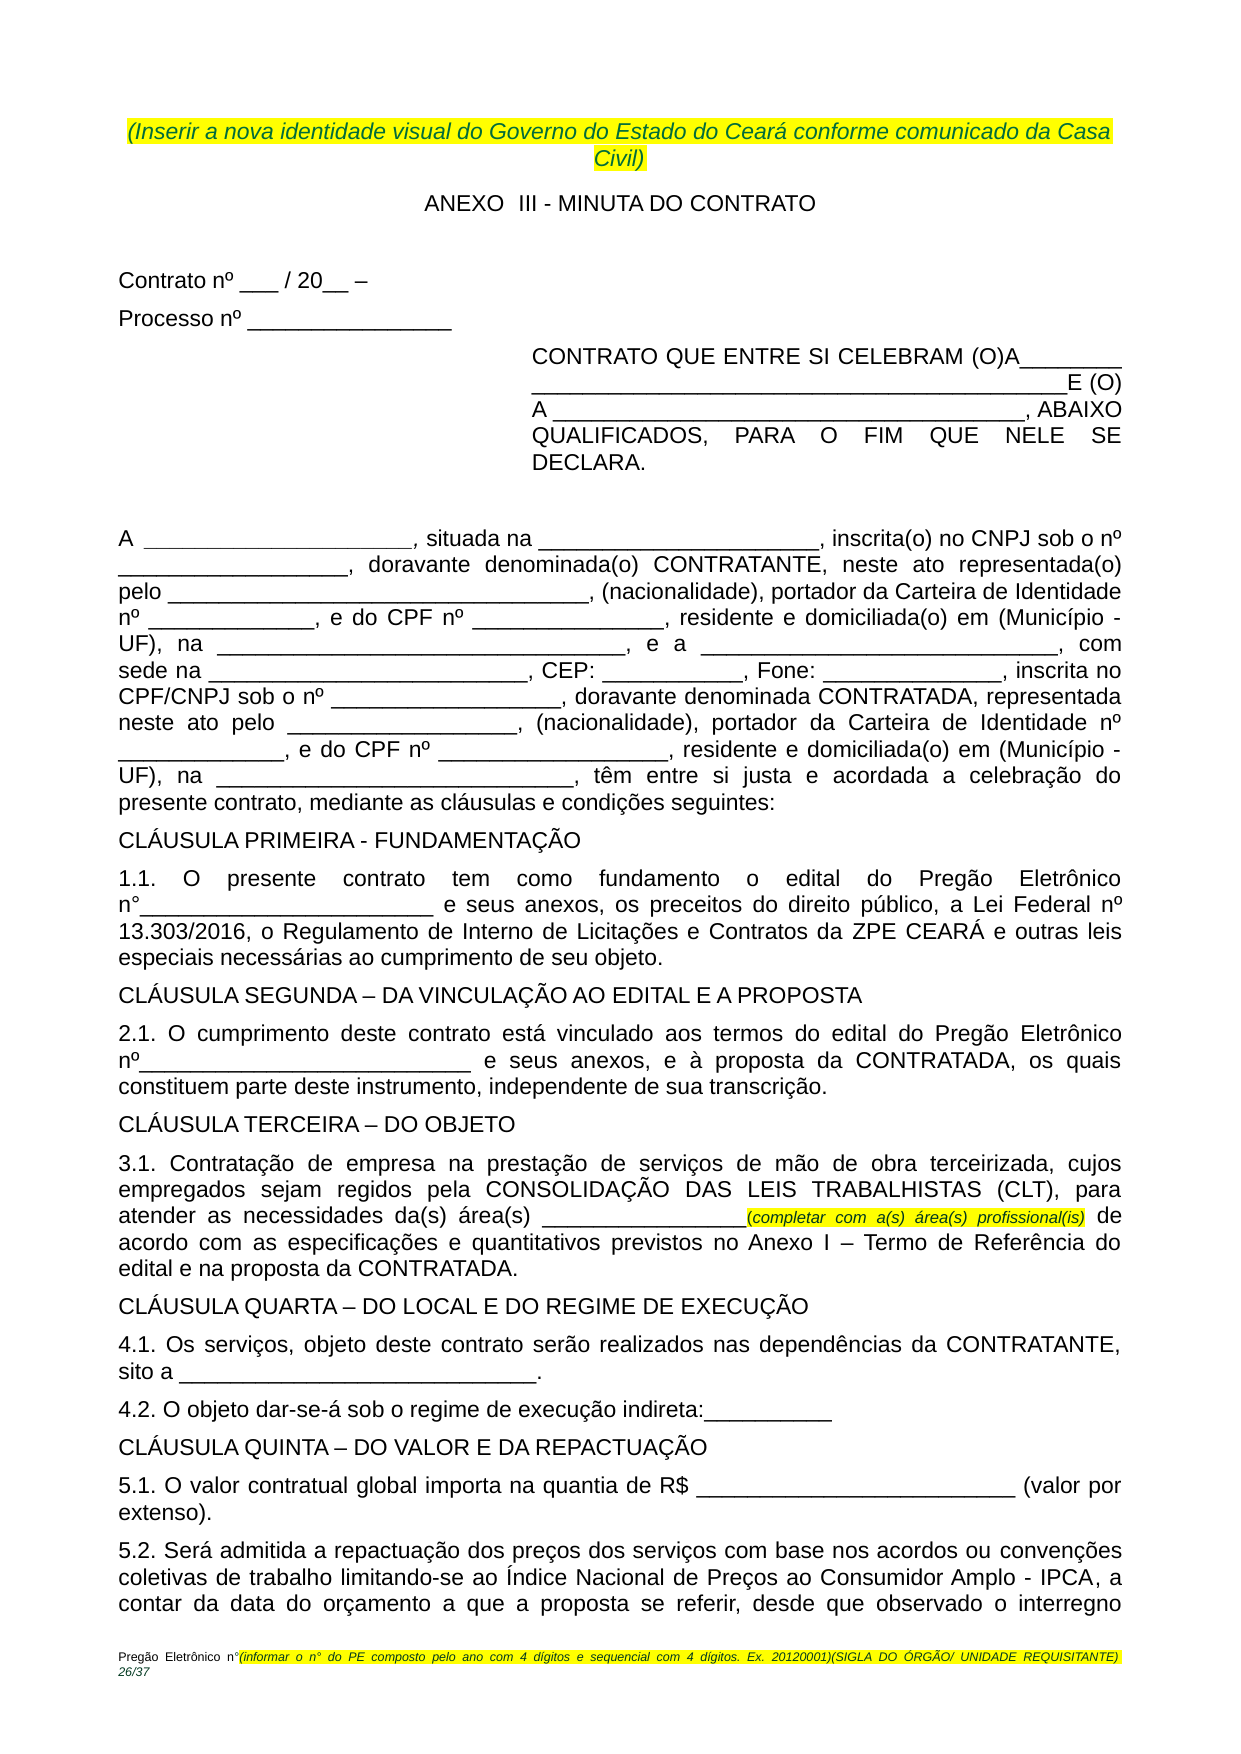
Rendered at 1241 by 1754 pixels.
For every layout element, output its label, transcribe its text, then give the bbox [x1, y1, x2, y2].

text 2.1. O cumprimento deste contrato está vinculado aos termos do edital do Pregão Eletrônico nº__________________________ e seus anexos, e à proposta da CONTRATADA, os quais constituem parte deste instrumento, independente de sua transcrição. [118, 1020, 1122, 1099]
text ANEXO III - MINUTA DO CONTRATO [118, 190, 1122, 216]
text A _____________________, situada na ______________________, inscrita(o) no CNPJ sob o nº __________________, doravante denominada(o) CONTRATANTE, neste ato representada(o) pelo _________________________________, (nacionalidade), portador da Carteira de Identidade nº _____________, e do CPF nº _______________, residente e domiciliada(o) em (Município - UF), na ________________________________, e a ____________________________, com sede na _________________________, CEP: ___________, Fone: ______________, inscrita no CPF/CNPJ sob o nº __________________, doravante denominada CONTRATADA, representada neste ato pelo __________________, (nacionalidade), portador da Carteira de Identidade nº _____________, e do CPF nº __________________, residente e domiciliada(o) em (Município - UF), na ____________________________, têm entre si justa e acordada a celebração do presente contrato, mediante as cláusulas e condições seguintes: [118, 525, 1122, 815]
text CLÁUSULA SEGUNDA – DA VINCULAÇÃO AO EDITAL E A PROPOSTA [118, 982, 1122, 1008]
text 5.1. O valor contratual global importa na quantia de R$ _________________________ (valor por extenso). [118, 1472, 1122, 1525]
text Contrato nº ___ / 20__ – [118, 267, 1122, 293]
text CLÁUSULA QUARTA – DO LOCAL E DO REGIME DE EXECUÇÃO [118, 1293, 1122, 1319]
text 4.2. O objeto dar-se-á sob o regime de execução indireta:__________ [118, 1396, 1122, 1422]
text 1.1. O presente contrato tem como fundamento o edital do Pregão Eletrônico n°_______________________ e seus anexos, os preceitos do direito público, a Lei Federal nº 13.303/2016, o Regulamento de Interno de Licitações e Contratos da zpe ceará e outras leis especiais necessárias ao cumprimento de seu objeto. [118, 865, 1122, 970]
text CLÁUSULA QUINTA – DO VALOR E DA REPACTUAÇÃO [118, 1434, 1122, 1461]
text CLÁUSULA PRIMEIRA - FUNDAMENTAÇÃO [118, 827, 1122, 853]
text CLÁUSULA TERCEIRA – DO OBJETO [118, 1111, 1122, 1138]
text Processo nº ________________ [118, 305, 1122, 331]
text 5.2. Será admitida a repactuação dos preços dos serviços com base nos acordos ou convenções coletivas de trabalho limitando-se ao Índice Nacional de Preços ao Consumidor Amplo - IPCA, a contar da data do orçamento a que a proposta se referir, desde que observado o interregno [118, 1537, 1122, 1616]
text CONTRATO QUE ENTRE SI CELEBRAM (O)A________ __________________________________________E (O) A _____________________________________, ABAIXO QUALIFICADOS, PARA O FIM QUE NELE SE DECLARA. [532, 343, 1122, 475]
text 4.1. Os serviços, objeto deste contrato serão realizados nas dependências da CONTRATANTE, sito a ____________________________. [118, 1331, 1122, 1384]
text 3.1. Contratação de empresa na prestação de serviços de mão de obra terceirizada, cujos empregados sejam regidos pela CONSOLIDAÇÃO DAS LEIS TRABALHISTAS (CLT), para atender as necessidades da(s) área(s) ________________(completar com a(s) área(s) profissional(is) de acordo com as especificações e quantitativos previstos no Anexo I – Termo de Referência do edital e na proposta da CONTRATADA. [118, 1149, 1122, 1281]
